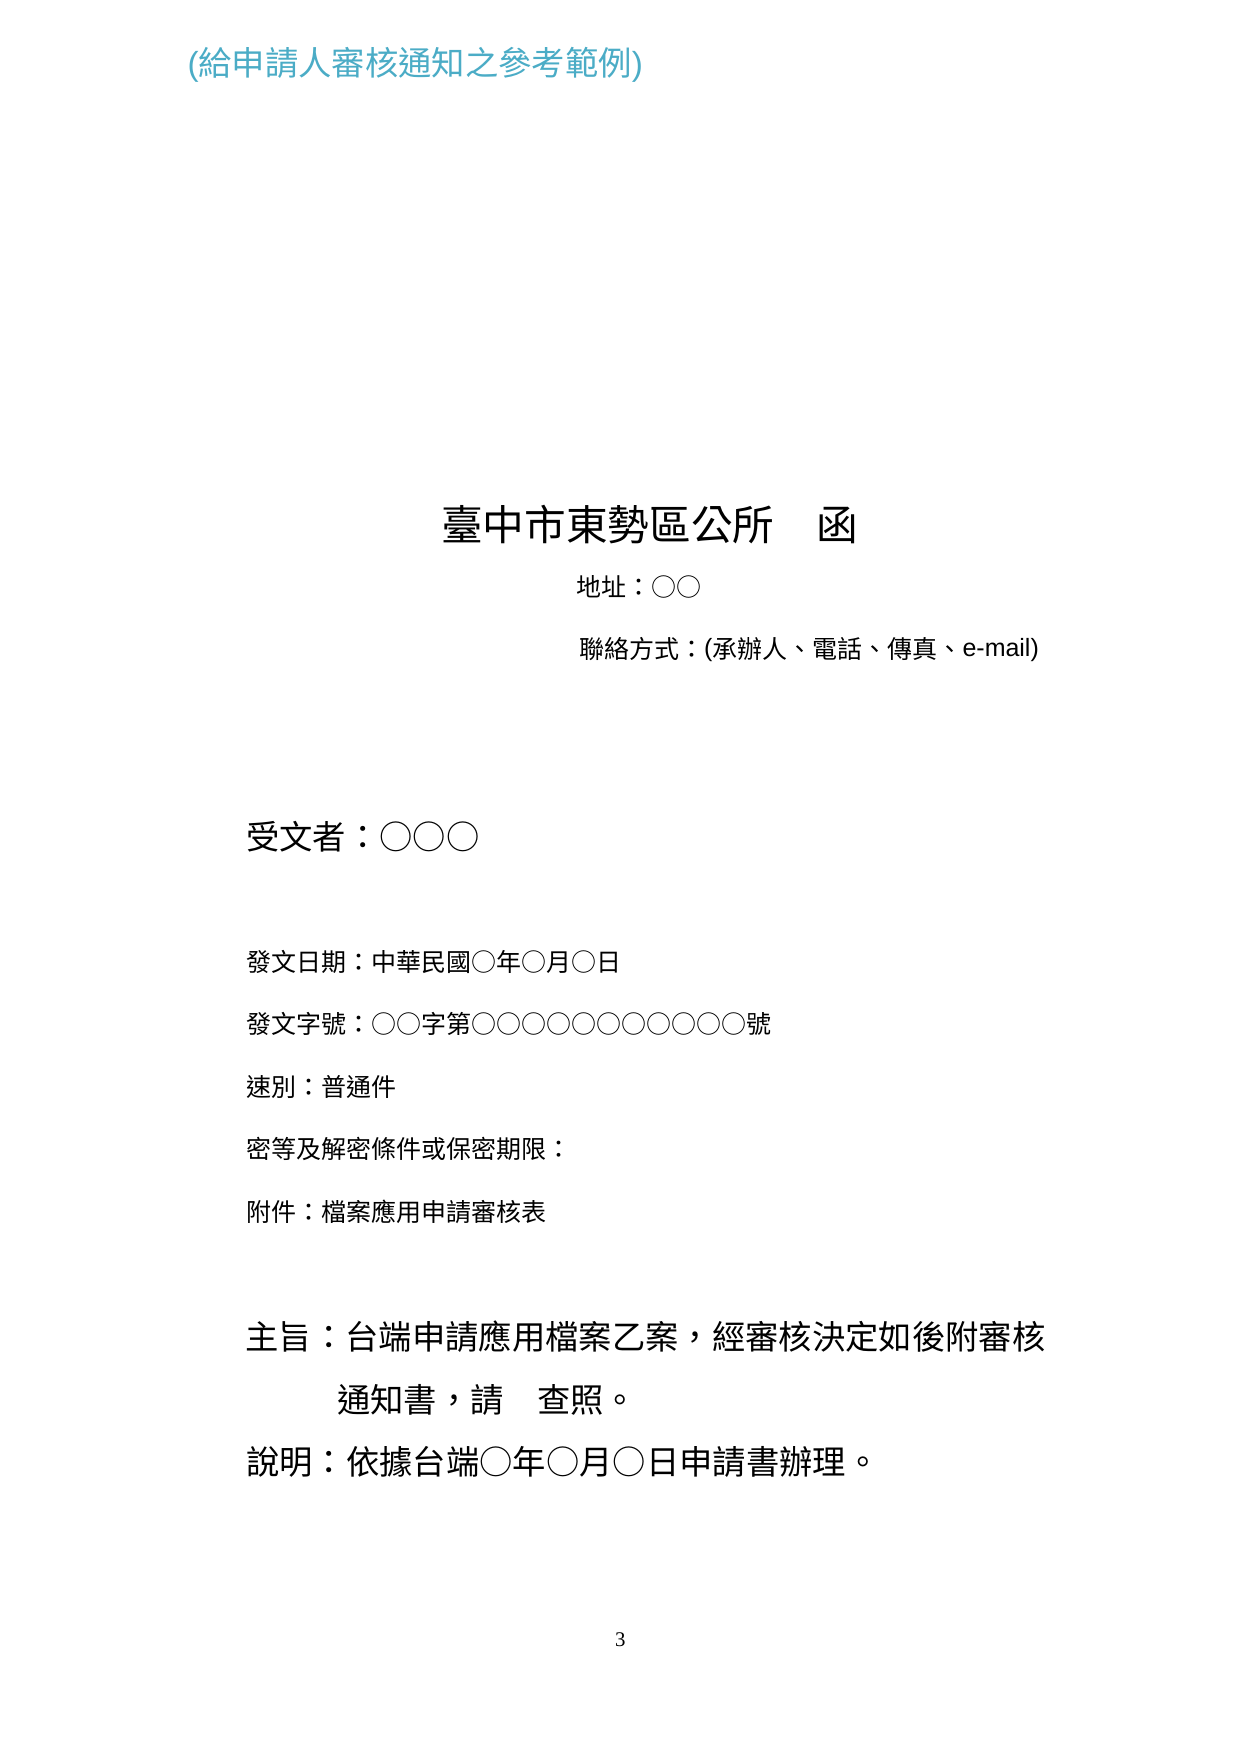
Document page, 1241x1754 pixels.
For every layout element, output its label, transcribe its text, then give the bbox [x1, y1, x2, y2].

text 說明：依據台端○年○月○日申請書辦理。 [246, 1418, 1053, 1481]
text 速別：普通件 [246, 1043, 1053, 1106]
text 附件：檔案應用申請審核表 [246, 1168, 1053, 1231]
text 發文字號：○○字第○○○○○○○○○○○號 [246, 981, 1053, 1043]
text 臺中市東勢區公所 函 [246, 481, 1053, 543]
text 受文者：○○○ [246, 793, 1053, 856]
text 密等及解密條件或保密期限： [246, 1106, 1053, 1168]
text 地址：○○ [187, 543, 1053, 606]
text 發文日期：中華民國○年○月○日 [246, 918, 1053, 981]
text 主旨：台端申請應用檔案乙案，經審核決定如後附審核通知書，請 查照。 [245, 1293, 1053, 1418]
text 聯絡方式：(承辦人、電話、傳真、e-mail) [187, 606, 1053, 668]
